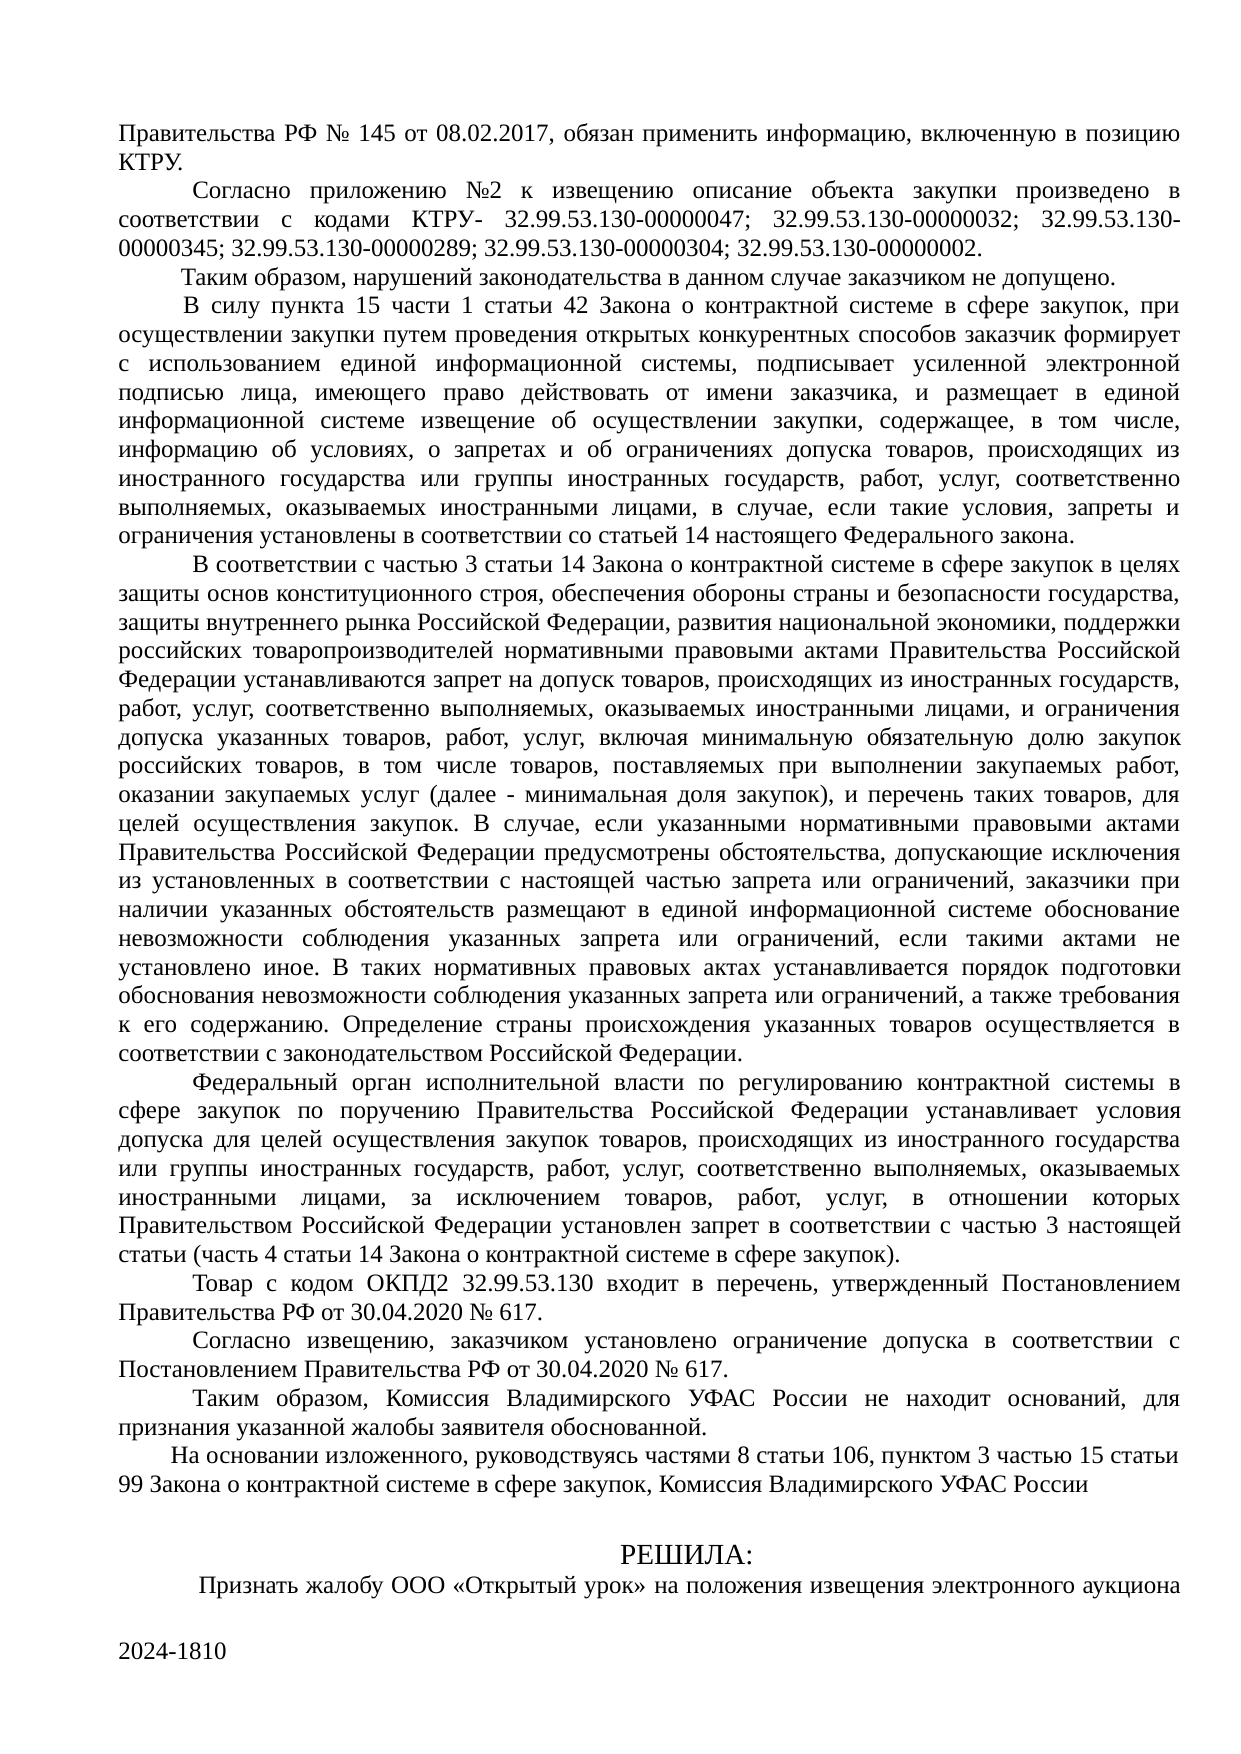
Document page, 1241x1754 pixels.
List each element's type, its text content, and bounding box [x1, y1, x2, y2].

text Согласно извещению, заказчиком установлено ограничение допуска в соответствии с Постановлением Правительства РФ от 30.04.2020 № 617. [118, 1326, 1181, 1383]
text Таким образом, нарушений законодательства в данном случае заказчиком не допущено. [118, 262, 1181, 291]
text На основании изложенного, руководствуясь частями 8 статьи 106, пунктом 3 частью 15 статьи 99 Закона о контрактной системе в сфере закупок, Комиссия Владимирского УФАС России [118, 1441, 1181, 1498]
text Правительства РФ № 145 от 08.02.2017, обязан применить информацию, включенную в позицию КТРУ. [118, 118, 1181, 176]
text В силу пункта 15 части 1 статьи 42 Закона о контрактной системе в сфере закупок, при осуществлении закупки путем проведения открытых конкурентных способов заказчик формирует с использованием единой информационной системы, подписывает усиленной электронной подписью лица, имеющего право действовать от имени заказчика, и размещает в единой информационной системе извещение об осуществлении закупки, содержащее, в том числе, информацию об условиях, о запретах и об ограничениях допуска товаров, происходящих из иностранного государства или группы иностранных государств, работ, услуг, соответственно выполняемых, оказываемых иностранными лицами, в случае, если такие условия, запреты и ограничения установлены в соответствии со статьей 14 настоящего Федерального закона. [118, 291, 1181, 549]
text Федеральный орган исполнительной власти по регулированию контрактной системы в сфере закупок по поручению Правительства Российской Федерации устанавливает условия допуска для целей осуществления закупок товаров, происходящих из иностранного государства или группы иностранных государств, работ, услуг, соответственно выполняемых, оказываемых иностранными лицами, за исключением товаров, работ, услуг, в отношении которых Правительством Российской Федерации установлен запрет в соответствии с частью 3 настоящей статьи (часть 4 статьи 14 Закона о контрактной системе в сфере закупок). [118, 1067, 1181, 1268]
text Согласно приложению №2 к извещению описание объекта закупки произведено в соответствии с кодами КТРУ- 32.99.53.130-00000047; 32.99.53.130-00000032; 32.99.53.130-00000345; 32.99.53.130-00000289; 32.99.53.130-00000304; 32.99.53.130-00000002. [118, 176, 1181, 262]
text Таким образом, Комиссия Владимирского УФАС России не находит оснований, для признания указанной жалобы заявителя обоснованной. [118, 1383, 1181, 1441]
text Признать жалобу ООО «Открытый урок» на положения извещения электронного аукциона [118, 1571, 1181, 1599]
text Товар с кодом ОКПД2 32.99.53.130 входит в перечень, утвержденный Постановлением Правительства РФ от 30.04.2020 № 617. [118, 1268, 1181, 1326]
text В соответствии с частью 3 статьи 14 Закона о контрактной системе в сфере закупок в целях защиты основ конституционного строя, обеспечения обороны страны и безопасности государства, защиты внутреннего рынка Российской Федерации, развития национальной экономики, поддержки российских товаропроизводителей нормативными правовыми актами Правительства Российской Федерации устанавливаются запрет на допуск товаров, происходящих из иностранных государств, работ, услуг, соответственно выполняемых, оказываемых иностранными лицами, и ограничения допуска указанных товаров, работ, услуг, включая минимальную обязательную долю закупок российских товаров, в том числе товаров, поставляемых при выполнении закупаемых работ, оказании закупаемых услуг (далее - минимальная доля закупок), и перечень таких товаров, для целей осуществления закупок. В случае, если указанными нормативными правовыми актами Правительства Российской Федерации предусмотрены обстоятельства, допускающие исключения из установленных в соответствии с настоящей частью запрета или ограничений, заказчики при наличии указанных обстоятельств размещают в единой информационной системе обоснование невозможности соблюдения указанных запрета или ограничений, если такими актами не установлено иное. В таких нормативных правовых актах устанавливается порядок подготовки обоснования невозможности соблюдения указанных запрета или ограничений, а также требования к его содержанию. Определение страны происхождения указанных товаров осуществляется в соответствии с законодательством Российской Федерации. [118, 549, 1181, 1067]
text РЕШИЛА: [118, 1537, 1181, 1571]
